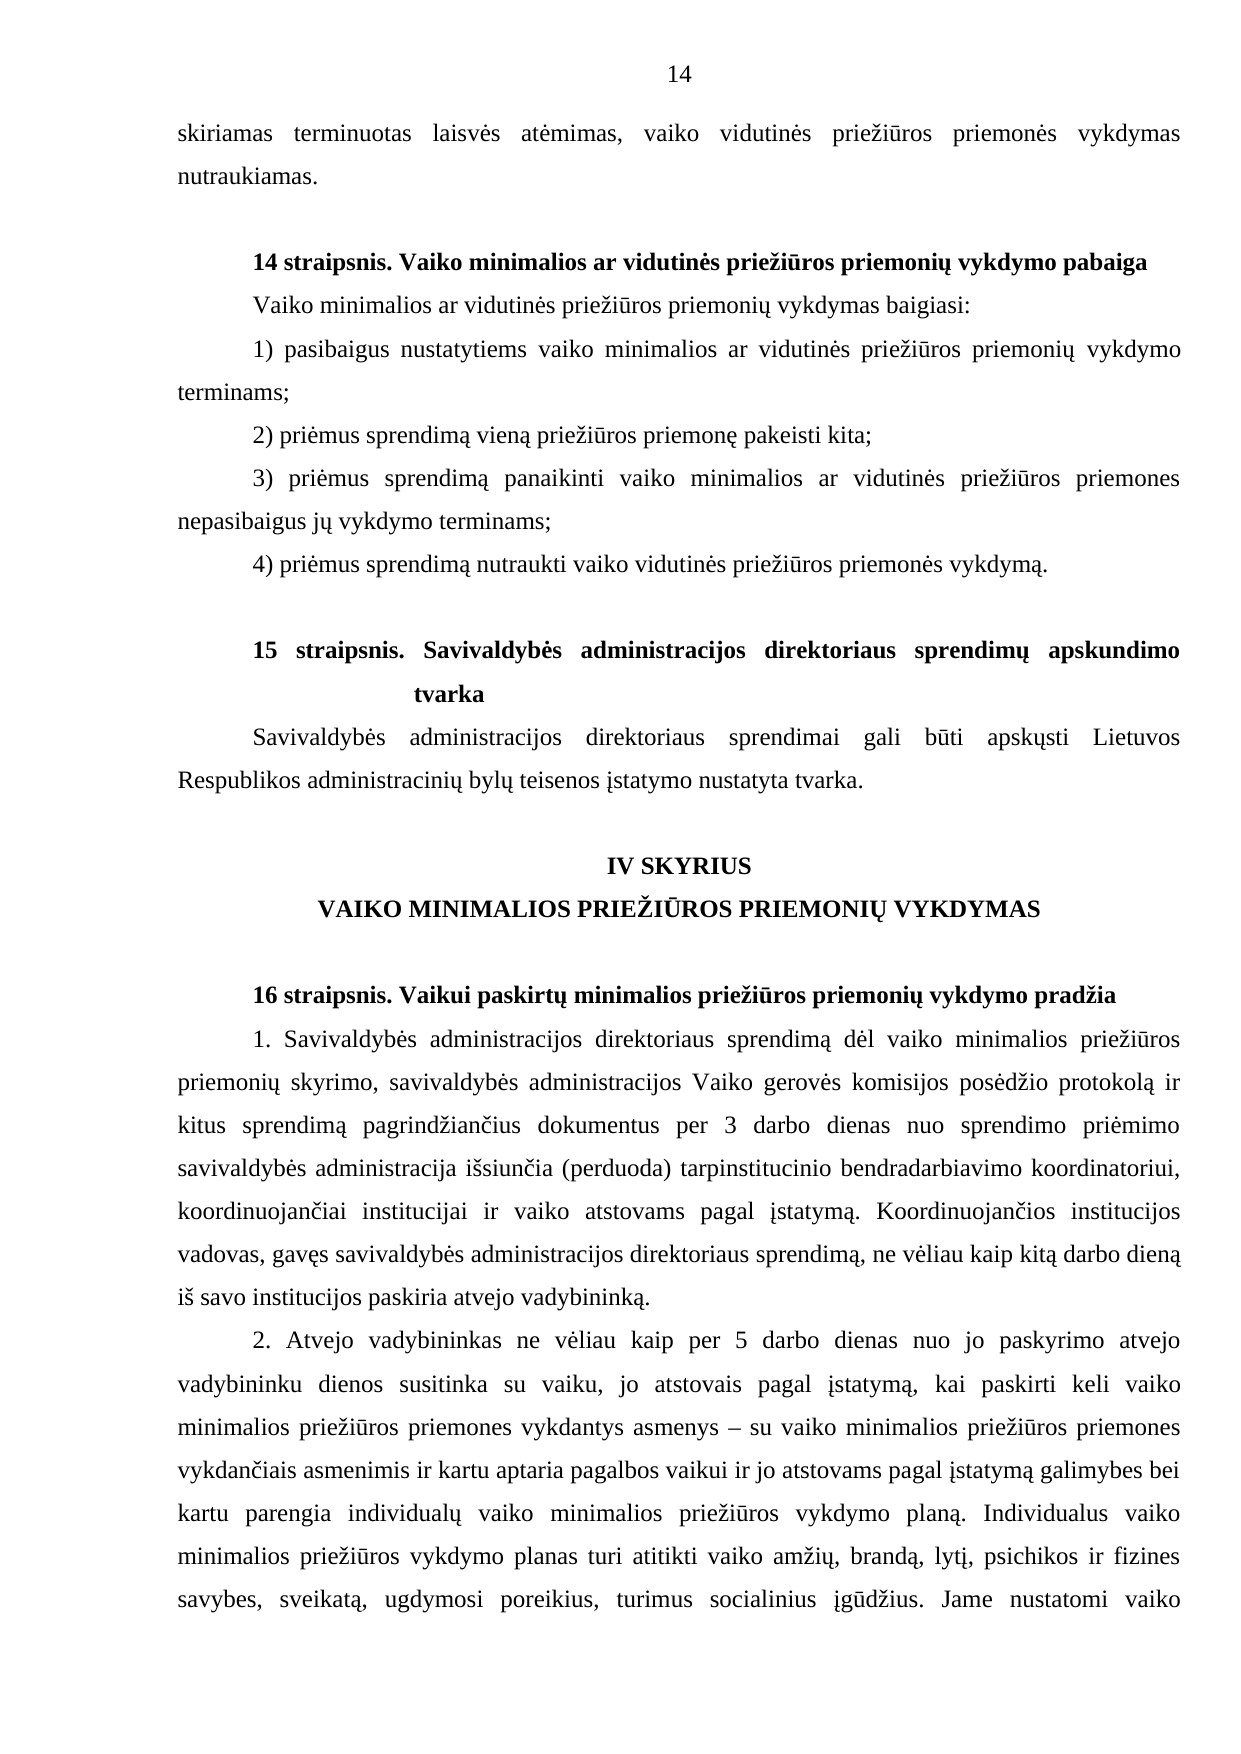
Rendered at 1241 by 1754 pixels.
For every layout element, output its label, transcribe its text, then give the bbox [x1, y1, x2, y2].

text skiriamas terminuotas laisvės atėmimas, vaiko vidutinės priežiūros priemonės vykdymas nutraukiamas. [177, 118, 1181, 190]
text 1. Savivaldybės administracijos direktoriaus sprendimą dėl vaiko minimalios priežiūros priemonių skyrimo, savivaldybės administracijos Vaiko gerovės komisijos posėdžio protokolą ir kitus sprendimą pagrindžiančius dokumentus per 3 darbo dienas nuo sprendimo priėmimo savivaldybės administracija išsiunčia (perduoda) tarpinstitucinio bendradarbiavimo koordinatoriui, koordinuojančiai institucijai ir vaiko atstovams pagal įstatymą. Koordinuojančios institucijos vadovas, gavęs savivaldybės administracijos direktoriaus sprendimą, ne vėliau kaip kitą darbo dieną iš savo institucijos paskiria atvejo vadybininką. [177, 1024, 1181, 1311]
text 2) priėmus sprendimą vieną priežiūros priemonę pakeisti kita; [177, 420, 1181, 449]
text 1) pasibaigus nustatytiems vaiko minimalios ar vidutinės priežiūros priemonių vykdymo terminams; [177, 334, 1181, 406]
text VAIKO MINIMALIOS PRIEŽIŪROS PRIEMONIŲ VYKDYMAS [177, 894, 1181, 923]
text IV SKYRIUS [177, 851, 1181, 880]
text 14 straipsnis. Vaiko minimalios ar vidutinės priežiūros priemonių vykdymo pabaiga [177, 247, 1181, 276]
text 4) priėmus sprendimą nutraukti vaiko vidutinės priežiūros priemonės vykdymą. [177, 549, 1181, 578]
text 15 straipsnis. Savivaldybės administracijos direktoriaus sprendimų apskundimo tvarka [252, 636, 1181, 707]
text Savivaldybės administracijos direktoriaus sprendimai gali būti apskųsti Lietuvos Respublikos administracinių bylų teisenos įstatymo nustatyta tvarka. [177, 722, 1181, 794]
text 3) priėmus sprendimą panaikinti vaiko minimalios ar vidutinės priežiūros priemones nepasibaigus jų vykdymo terminams; [177, 463, 1181, 535]
text 16 straipsnis. Vaikui paskirtų minimalios priežiūros priemonių vykdymo pradžia [177, 981, 1181, 1009]
text 2. Atvejo vadybininkas ne vėliau kaip per 5 darbo dienas nuo jo paskyrimo atvejo vadybininku dienos susitinka su vaiku, jo atstovais pagal įstatymą, kai paskirti keli vaiko minimalios priežiūros priemones vykdantys asmenys – su vaiko minimalios priežiūros priemones vykdančiais asmenimis ir kartu aptaria pagalbos vaikui ir jo atstovams pagal įstatymą galimybes bei kartu parengia individualų vaiko minimalios priežiūros vykdymo planą. Individualus vaiko minimalios priežiūros vykdymo planas turi atitikti vaiko amžių, brandą, lytį, psichikos ir fizines savybes, sveikatą, ugdymosi poreikius, turimus socialinius įgūdžius. Jame nustatomi vaiko [177, 1326, 1181, 1613]
text Vaiko minimalios ar vidutinės priežiūros priemonių vykdymas baigiasi: [177, 291, 1181, 319]
